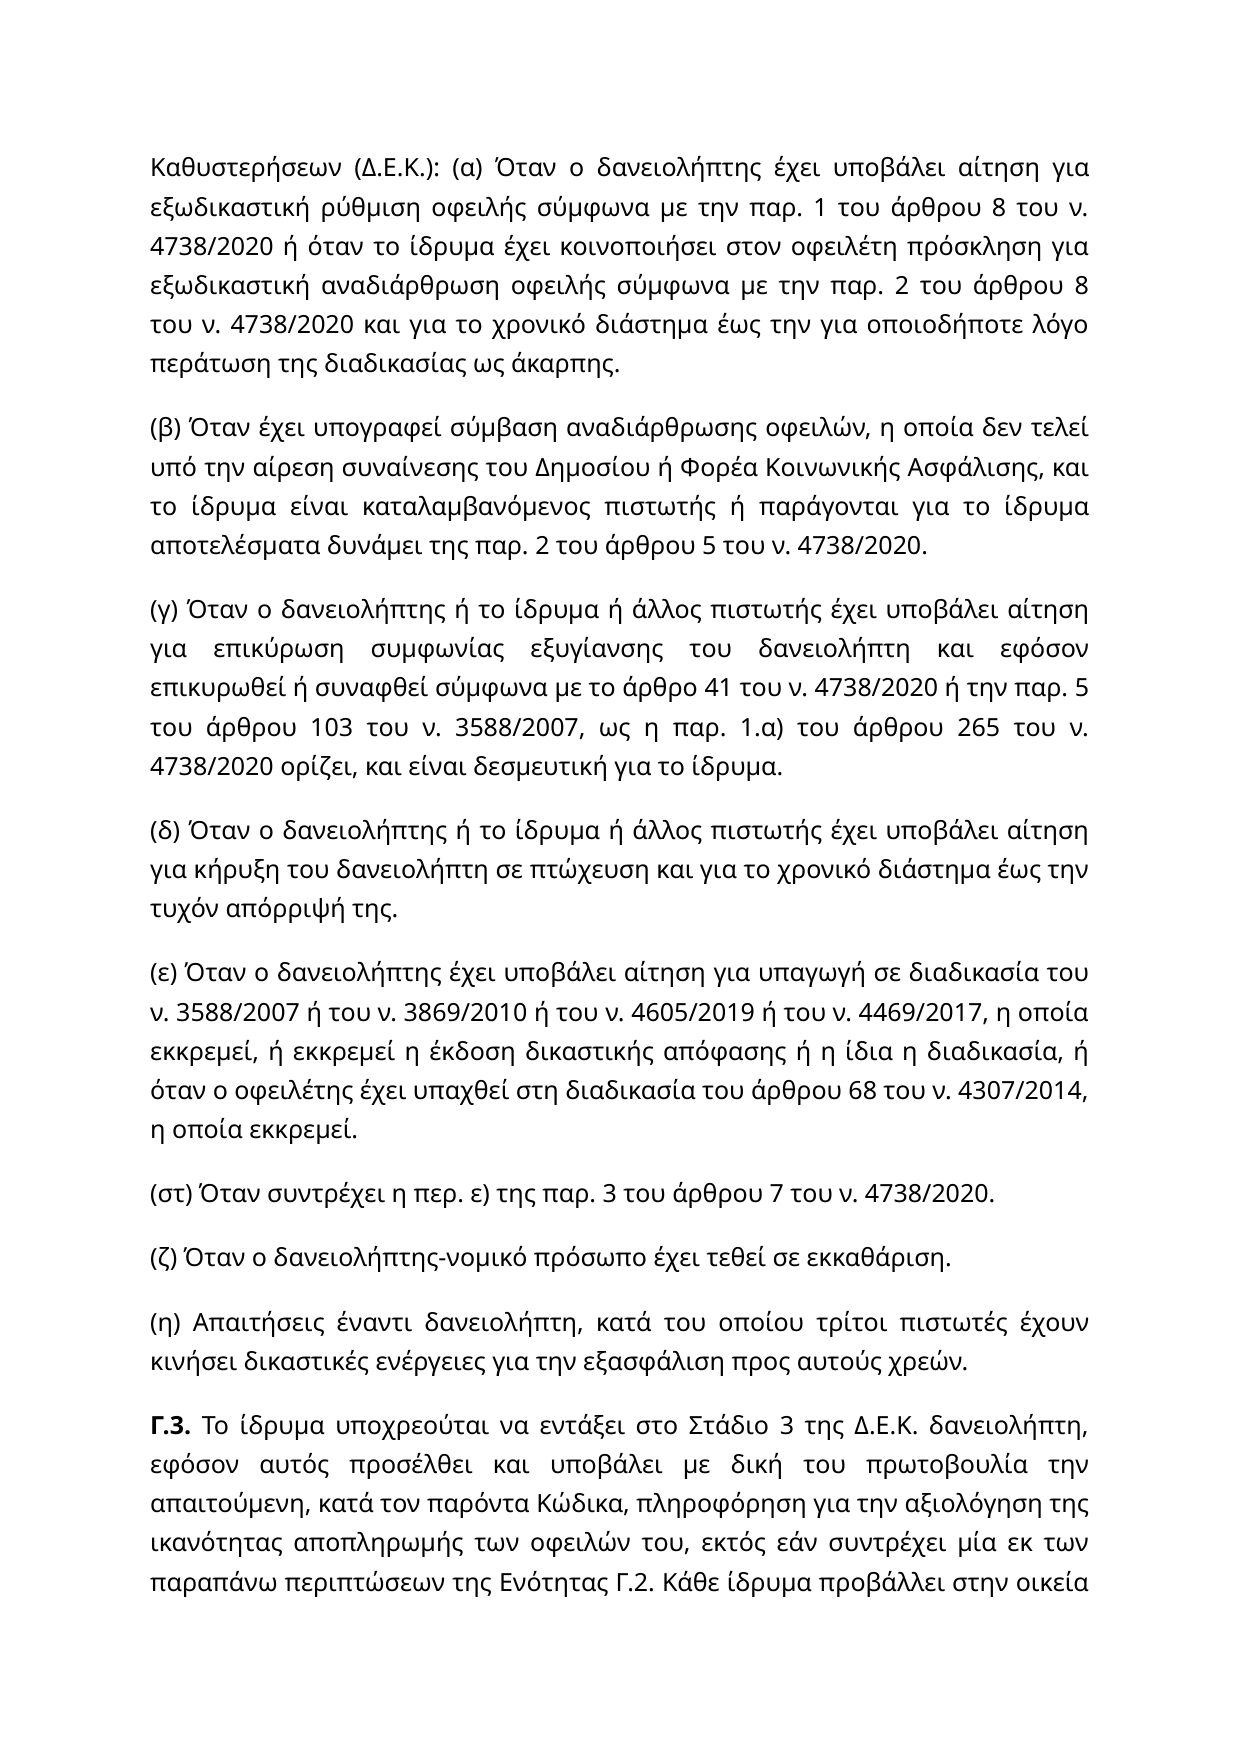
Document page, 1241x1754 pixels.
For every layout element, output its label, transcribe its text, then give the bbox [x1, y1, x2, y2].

text (γ) Όταν ο δανειολήπτης ή το ίδρυμα ή άλλος πιστωτής έχει υποβάλει αίτηση για επικύρωση συμφωνίας εξυγίανσης του δανειολήπτη και εφόσον επικυρωθεί ή συναφθεί σύμφωνα με το άρθρο 41 του ν. 4738/2020 ή την παρ. 5 του άρθρου 103 του ν. 3588/2007, ως η παρ. 1.α) του άρθρου 265 του ν. 4738/2020 ορίζει, και είναι δεσμευτική για το ίδρυμα. [150, 592, 1090, 782]
text Γ.3. Το ίδρυμα υποχρεούται να εντάξει στο Στάδιο 3 της Δ.Ε.Κ. δανειολήπτη, εφόσον αυτός προσέλθει και υποβάλει με δική του πρωτοβουλία την απαιτούμενη, κατά τον παρόντα Κώδικα, πληροφόρηση για την αξιολόγηση της ικανότητας αποπληρωμής των οφειλών του, εκτός εάν συντρέχει μία εκ των παραπάνω περιπτώσεων της Ενότητας Γ.2. Κάθε ίδρυμα προβάλλει στην οικεία [150, 1407, 1090, 1598]
text (β) Όταν έχει υπογραφεί σύμβαση αναδιάρθρωσης οφειλών, η οποία δεν τελεί υπό την αίρεση συναίνεσης του Δημοσίου ή Φορέα Κοινωνικής Ασφάλισης, και το ίδρυμα είναι καταλαμβανόμενος πιστωτής ή παράγονται για το ίδρυμα αποτελέσματα δυνάμει της παρ. 2 του άρθρου 5 του ν. 4738/2020. [150, 410, 1090, 562]
text (η) Απαιτήσεις έναντι δανειολήπτη, κατά του οποίου τρίτοι πιστωτές έχουν κινήσει δικαστικές ενέργειες για την εξασφάλιση προς αυτούς χρεών. [150, 1304, 1090, 1377]
text Καθυστερήσεων (Δ.Ε.Κ.): (α) Όταν ο δανειολήπτης έχει υποβάλει αίτηση για εξωδικαστική ρύθμιση οφειλής σύμφωνα με την παρ. 1 του άρθρου 8 του ν. 4738/2020 ή όταν το ίδρυμα έχει κοινοποιήσει στον οφειλέτη πρόσκληση για εξωδικαστική αναδιάρθρωση οφειλής σύμφωνα με την παρ. 2 του άρθρου 8 του ν. 4738/2020 και για το χρονικό διάστημα έως την για οποιοδήποτε λόγο περάτωση της διαδικασίας ως άκαρπης. [150, 150, 1090, 380]
text (ζ) Όταν ο δανειολήπτης-νομικό πρόσωπο έχει τεθεί σε εκκαθάριση. [150, 1240, 1090, 1274]
text (δ) Όταν ο δανειολήπτης ή το ίδρυμα ή άλλος πιστωτής έχει υποβάλει αίτηση για κήρυξη του δανειολήπτη σε πτώχευση και για το χρονικό διάστημα έως την τυχόν απόρριψή της. [150, 812, 1090, 925]
text (ε) Όταν ο δανειολήπτης έχει υποβάλει αίτηση για υπαγωγή σε διαδικασία του ν. 3588/2007 ή του ν. 3869/2010 ή του ν. 4605/2019 ή του ν. 4469/2017, η οποία εκκρεμεί, ή εκκρεμεί η έκδοση δικαστικής απόφασης ή η ίδια η διαδικασία, ή όταν ο οφειλέτης έχει υπαχθεί στη διαδικασία του άρθρου 68 του ν. 4307/2014, η οποία εκκρεμεί. [150, 955, 1090, 1146]
text (στ) Όταν συντρέχει η περ. ε) της παρ. 3 του άρθρου 7 του ν. 4738/2020. [150, 1176, 1090, 1210]
